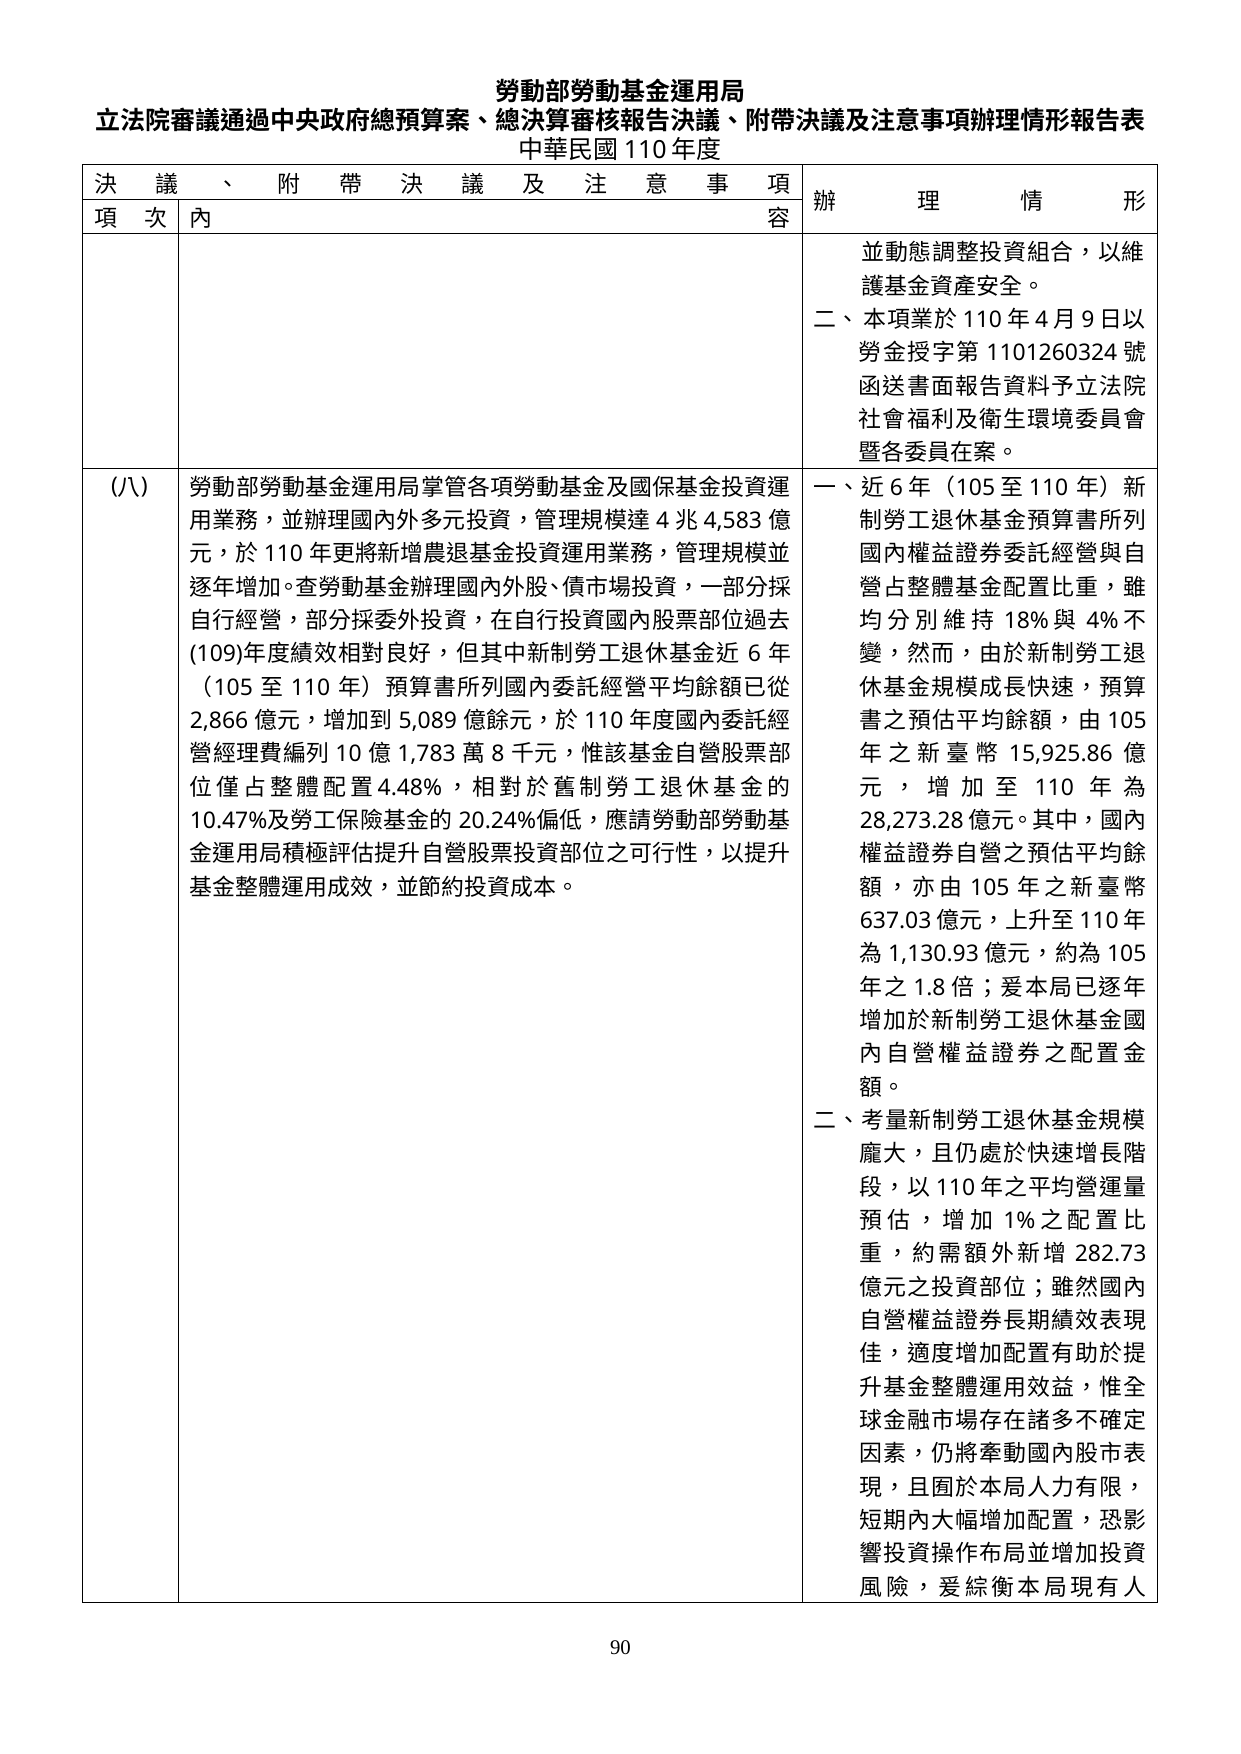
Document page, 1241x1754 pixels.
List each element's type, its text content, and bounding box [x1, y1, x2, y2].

table_cell 並動態調整投資組合，以維護基金資產安全。 本項業於110年4月9日以勞金授字第1101260324號函送書面報告資料予立法院社會福利及衛生環境委員會暨各委員在案。 [803, 234, 1157, 467]
table_header 辦理情形 [803, 165, 1157, 233]
table_cell (八) [83, 469, 178, 1602]
table_header 決議、附帶決議及注意事項 [83, 165, 802, 199]
table_cell [179, 234, 802, 467]
table_cell 一、近6年（105至110 年）新制勞工退休基金預算書所列國內權益證券委託經營與自營占整體基金配置比重，雖均分別維持18%與4%不變，然而，由於新制勞工退休基金規模成長快速，預算書之預估平均餘額，由105年之新臺幣15,925.86億元，增加至110年為28,273.28億元。其中，國內權益證券自營之預估平均餘額，亦由105年之新臺幣637.03億元，上升至110年為1,130.93億元，約為105年之1.8倍；爰本局已逐年增加於新制勞工退休基金國內自營權益證券之配置金額。 二、考量新制勞工退休基金規模龐大，且仍處於快速增長階段，以110年之平均營運量預估，增加1%之配置比重，約需額外新增282.73億元之投資部位；雖然國內自營權益證券長期績效表現佳，適度增加配置有助於提升基金整體運用效益，惟全球金融市場存在諸多不確定因素，仍將牽動國內股市表現，且囿於本局人力有限，短期內大幅增加配置，恐影響投資操作布局並增加投資風險，爰綜衡本局現有人 [803, 469, 1157, 1602]
table_cell 勞動部勞動基金運用局掌管各項勞動基金及國保基金投資運用業務，並辦理國內外多元投資，管理規模達 4 兆 4,583 億元，於 110 年更將新增農退基金投資運用業務，管理規模並逐年增加。查勞動基金辦理國內外股、債市場投資，一部分採自行經營，部分採委外投資，在自行投資國內股票部位過去(109)年度績效相對良好，但其中新制勞工退休基金近 6 年（105 至 110 年）預算書所列國內委託經營平均餘額已從 2,866 億元，增加到 5,089 億餘元，於 110 年度國內委託經營經理費編列 10 億 1,783 萬 8 千元，惟該基金自營股票部位僅占整體配置4.48%，相對於舊制勞工退休基金的 10.47%及勞工保險基金的 20.24%偏低，應請勞動部勞動基金運用局積極評估提升自營股票投資部位之可行性，以提升基金整體運用成效，並節約投資成本。 [179, 469, 802, 1602]
table_cell 項次 [83, 200, 178, 233]
table_cell [83, 234, 178, 467]
table_cell 內 容 [179, 200, 802, 233]
